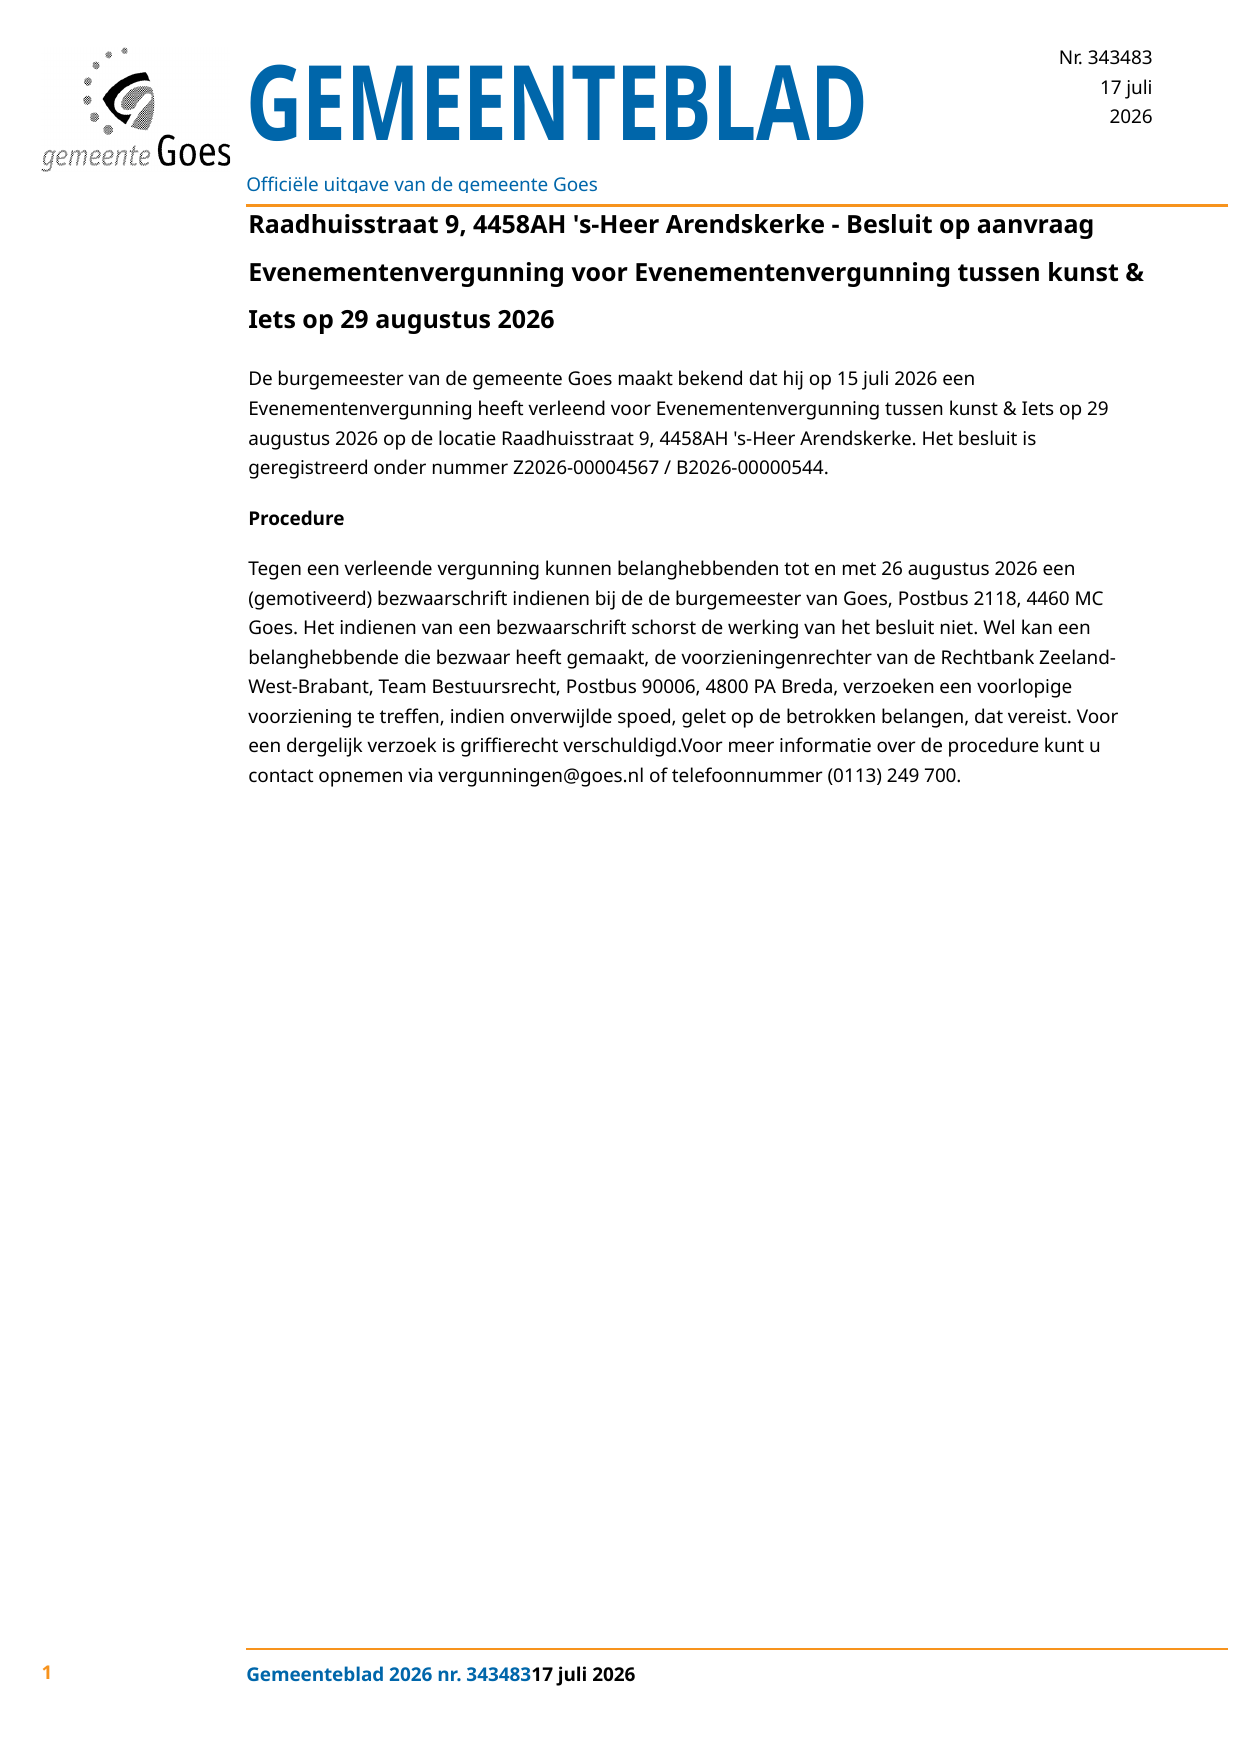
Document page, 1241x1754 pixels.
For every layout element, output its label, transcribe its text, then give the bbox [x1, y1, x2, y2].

text De burgemeester van de gemeente Goes maakt bekend dat hij op 15 juli 2026 een Evenementenvergunning heeft verleend voor Evenementenvergunning tussen kunst & Iets op 29 augustus 2026 op de locatie Raadhuisstraat 9, 4458AH 's-Heer Arendskerke. Het besluit is geregistreerd onder nummer Z2026-00004567 / B2026-00000544. [248, 366, 1152, 480]
picture [41, 47, 231, 172]
text Raadhuisstraat 9, 4458AH 's-Heer Arendskerke - Besluit op aanvraag Evenementenvergunning voor Evenementenvergunning tussen kunst & Iets op 29 augustus 2026 [248, 207, 1152, 336]
text Tegen een verleende vergunning kunnen belanghebbenden tot en met 26 augustus 2026 een (gemotiveerd) bezwaarschrift indienen bij de de burgemeester van Goes, Postbus 2118, 4460 MC Goes. Het indienen van een bezwaarschrift schorst de werking van het besluit niet. Wel kan een belanghebbende die bezwaar heeft gemaakt, de voorzieningenrechter van de Rechtbank Zeeland-West-Brabant, Team Bestuursrecht, Postbus 90006, 4800 PA Breda, verzoeken een voorlopige voorziening te treffen, indien onverwijlde spoed, gelet op de betrokken belangen, dat vereist. Voor een dergelijk verzoek is griffierecht verschuldigd.Voor meer informatie over de procedure kunt u contact opnemen via vergunningen@goes.nl of telefoonnummer (0113) 249 700. [248, 555, 1152, 788]
text Procedure [248, 505, 1152, 530]
